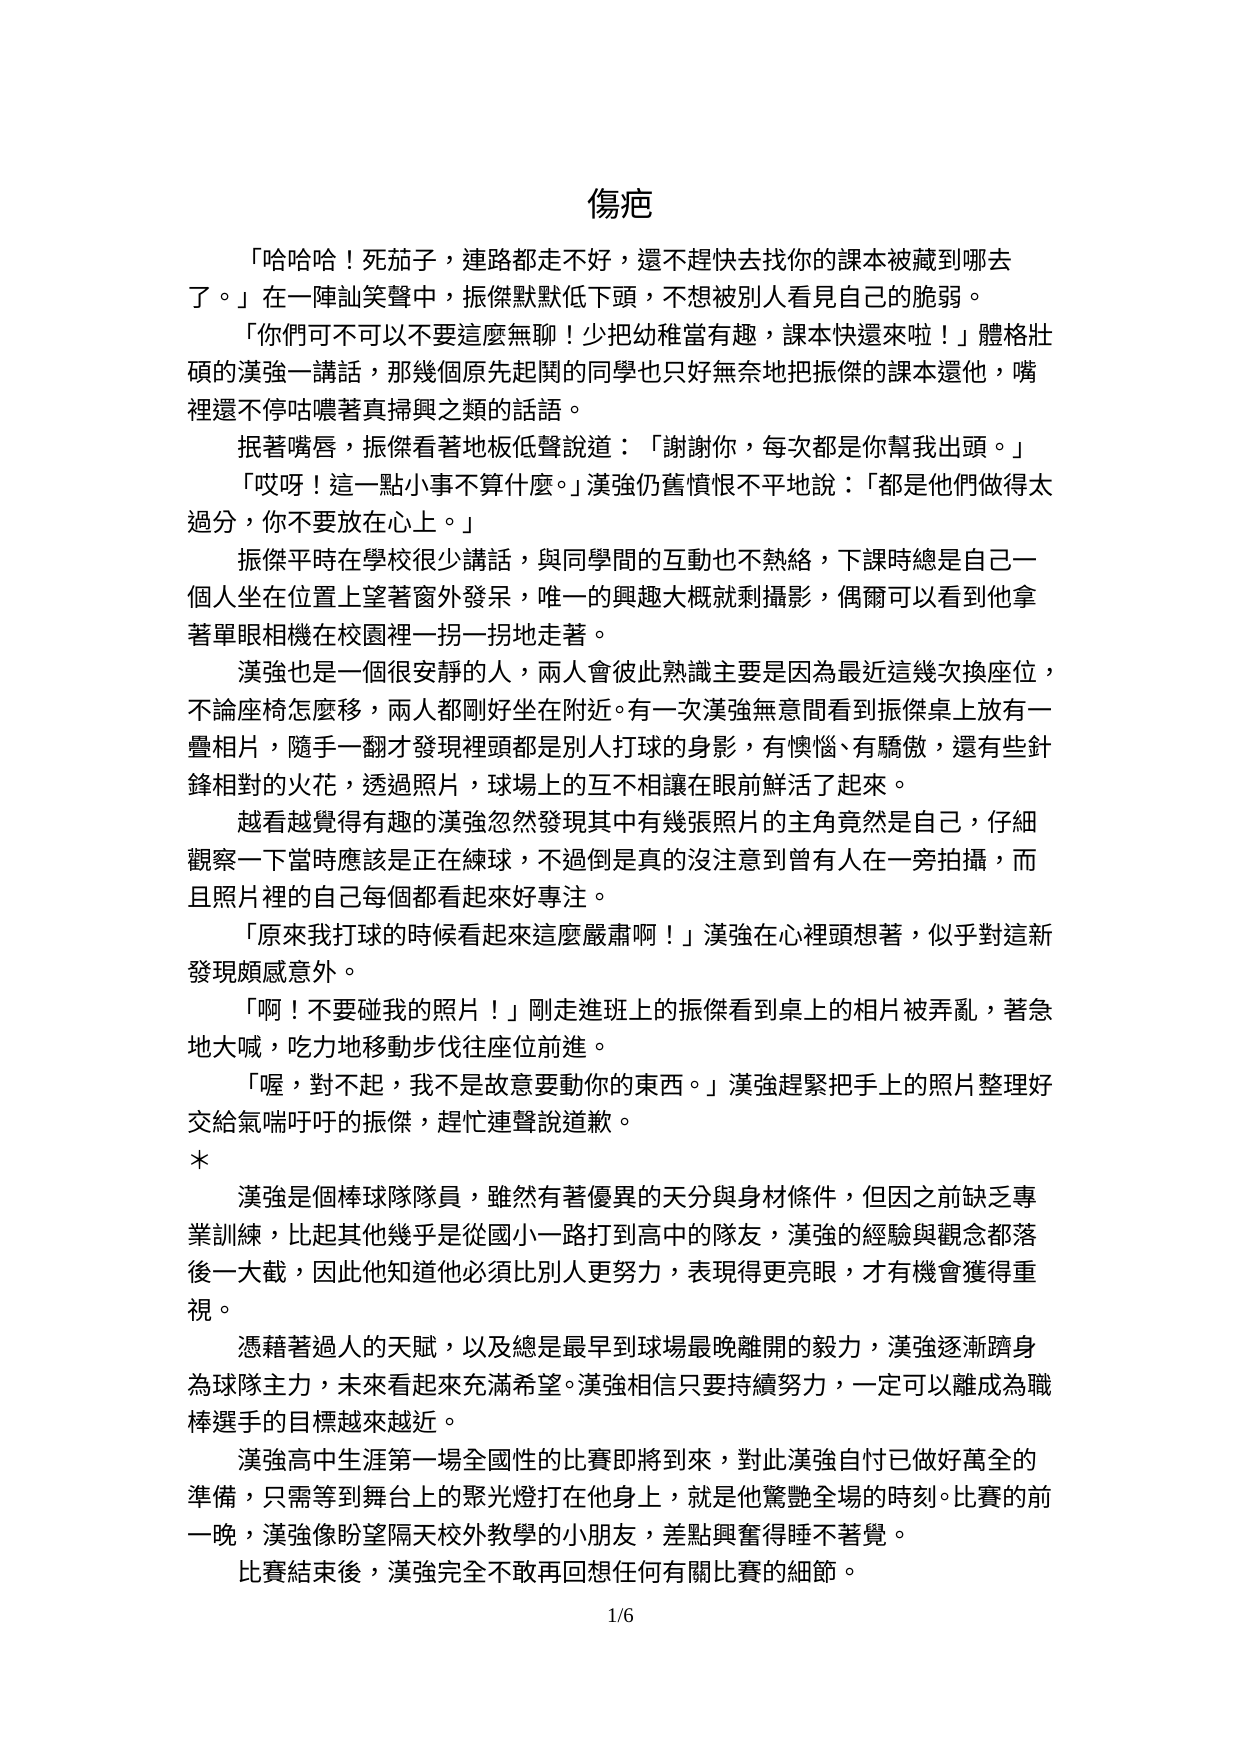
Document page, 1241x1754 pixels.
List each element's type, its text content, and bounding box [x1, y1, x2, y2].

text ＊ [187, 1139, 1053, 1177]
text 越看越覺得有趣的漢強忽然發現其中有幾張照片的主角竟然是自己，仔細觀察一下當時應該是正在練球，不過倒是真的沒注意到曾有人在一旁拍攝，而且照片裡的自己每個都看起來好專注。 [187, 802, 1053, 914]
text 「原來我打球的時候看起來這麼嚴肅啊！」漢強在心裡頭想著，似乎對這新發現頗感意外。 [187, 914, 1053, 989]
text 振傑平時在學校很少講話，與同學間的互動也不熱絡，下課時總是自己一個人坐在位置上望著窗外發呆，唯一的興趣大概就剩攝影，偶爾可以看到他拿著單眼相機在校園裡一拐一拐地走著。 [187, 539, 1053, 652]
text 漢強高中生涯第一場全國性的比賽即將到來，對此漢強自忖已做好萬全的準備，只需等到舞台上的聚光燈打在他身上，就是他驚艷全場的時刻。比賽的前一晚，漢強像盼望隔天校外教學的小朋友，差點興奮得睡不著覺。 [187, 1439, 1053, 1552]
text 漢強是個棒球隊隊員，雖然有著優異的天分與身材條件，但因之前缺乏專業訓練，比起其他幾乎是從國小一路打到高中的隊友，漢強的經驗與觀念都落後一大截，因此他知道他必須比別人更努力，表現得更亮眼，才有機會獲得重視。 [187, 1177, 1053, 1327]
text 「喔，對不起，我不是故意要動你的東西。」漢強趕緊把手上的照片整理好，交給氣喘吁吁的振傑，趕忙連聲說道歉。 [187, 1064, 1053, 1139]
text 漢強也是一個很安靜的人，兩人會彼此熟識主要是因為最近這幾次換座位，不論座椅怎麼移，兩人都剛好坐在附近。有一次漢強無意間看到振傑桌上放有一疊相片，隨手一翻才發現裡頭都是別人打球的身影，有懊惱、有驕傲，還有些針鋒相對的火花，透過照片，球場上的互不相讓在眼前鮮活了起來。 [187, 652, 1053, 802]
text 比賽結束後，漢強完全不敢再回想任何有關比賽的細節。 [187, 1552, 1053, 1589]
text 憑藉著過人的天賦，以及總是最早到球場最晚離開的毅力，漢強逐漸躋身為球隊主力，未來看起來充滿希望。漢強相信只要持續努力，一定可以離成為職棒選手的目標越來越近。 [187, 1327, 1053, 1439]
text 「哎呀！這一點小事不算什麼。」漢強仍舊憤恨不平地說：「都是他們做得太過分，你不要放在心上。」 [187, 464, 1053, 539]
text 「啊！不要碰我的照片！」剛走進班上的振傑看到桌上的相片被弄亂，著急地大喊，吃力地移動步伐往座位前進。 [187, 989, 1053, 1064]
text 「你們可不可以不要這麼無聊！少把幼稚當有趣，課本快還來啦！」體格壯碩的漢強一講話，那幾個原先起鬨的同學也只好無奈地把振傑的課本還他，嘴裡還不停咕噥著真掃興之類的話語。 [187, 314, 1053, 427]
text 傷疤 [187, 164, 1053, 239]
text 「哈哈哈！死茄子，連路都走不好，還不趕快去找你的課本被藏到哪去了。」在一陣訕笑聲中，振傑默默低下頭，不想被別人看見自己的脆弱。 [187, 239, 1053, 314]
text 抿著嘴唇，振傑看著地板低聲說道：「謝謝你，每次都是你幫我出頭。」 [187, 427, 1053, 464]
